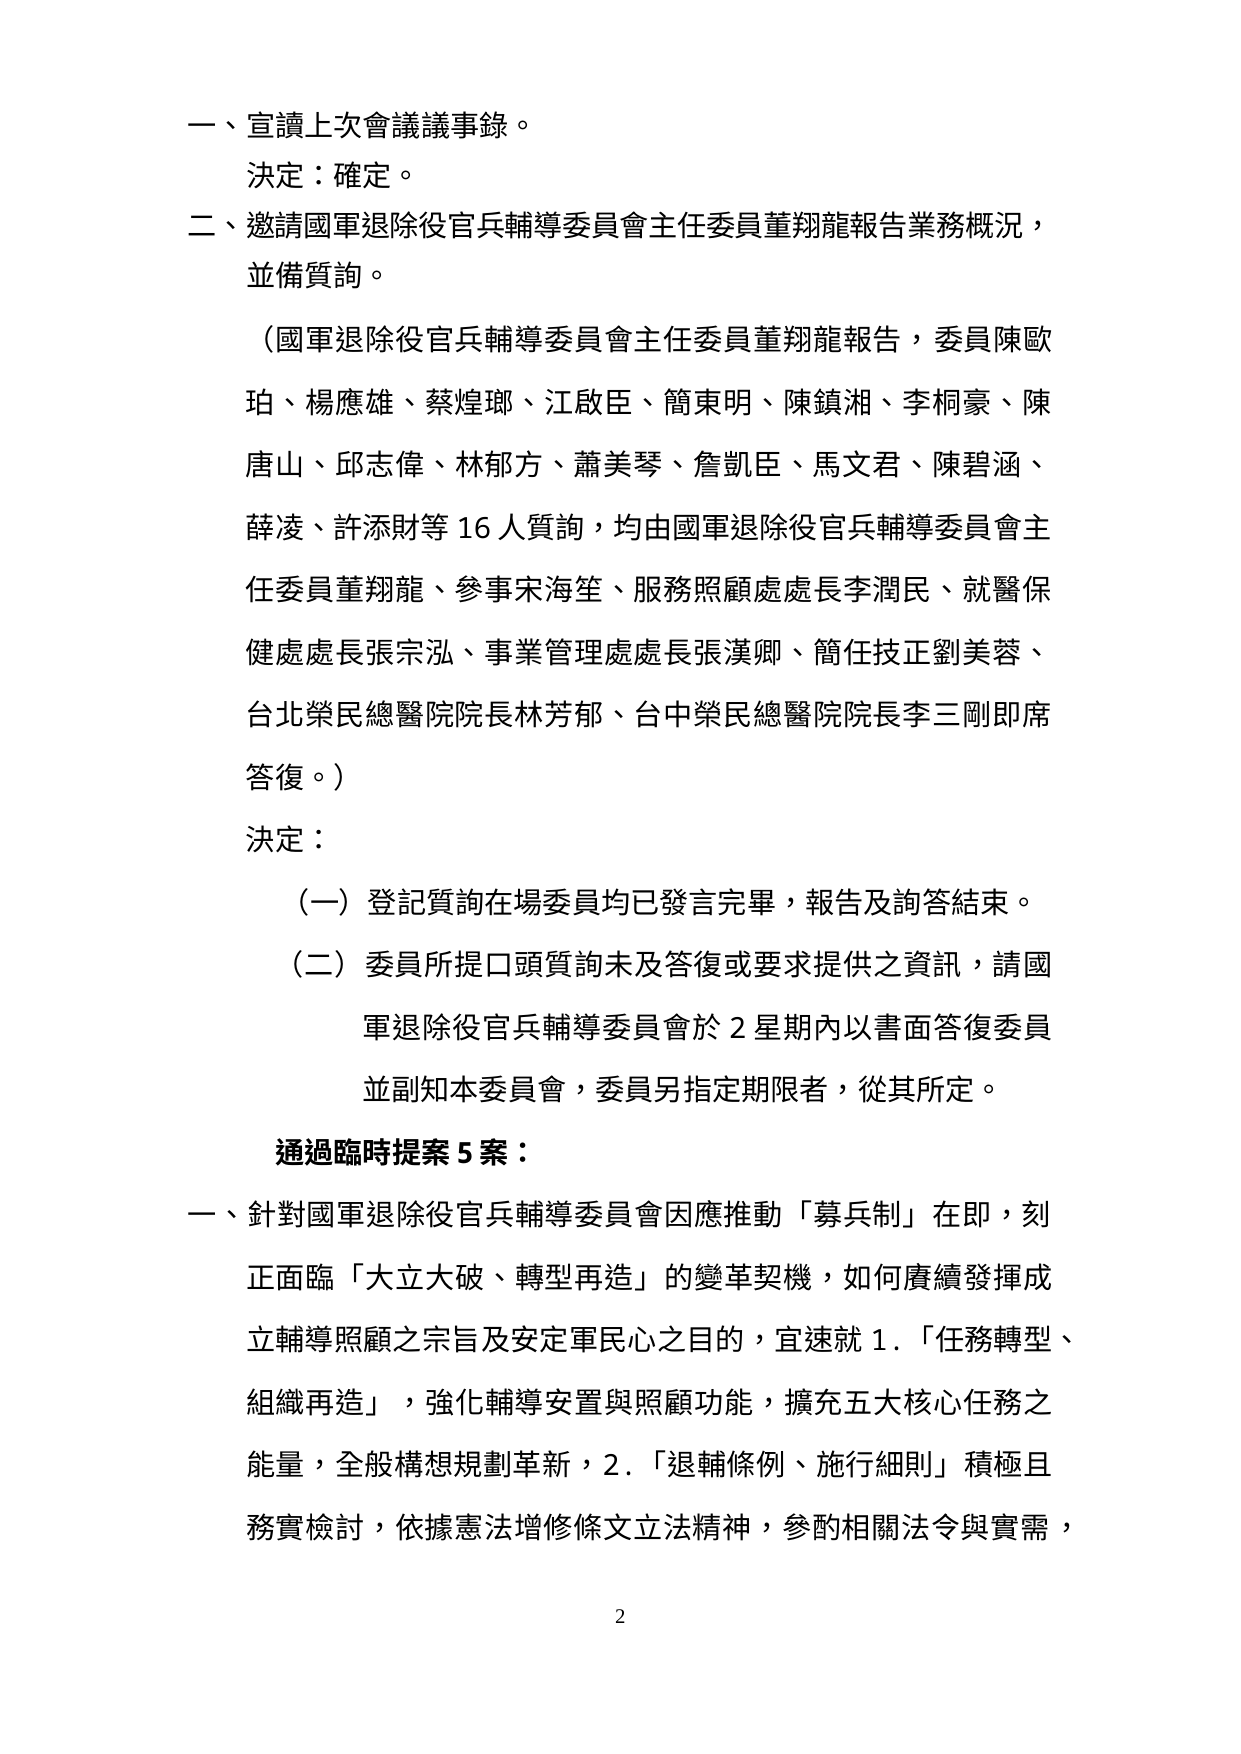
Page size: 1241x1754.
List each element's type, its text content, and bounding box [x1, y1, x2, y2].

text 決定：確定。 [187, 146, 1053, 196]
text 二、邀請國軍退除役官兵輔導委員會主任委員董翔龍報告業務概況，並備質詢。 [187, 196, 1053, 296]
text 一、宣讀上次會議議事錄。 [187, 96, 1053, 146]
text 決定： [246, 796, 1053, 859]
text （一）登記質詢在場委員均已發言完畢，報告及詢答結束。 [246, 859, 1053, 921]
text 一、針對國軍退除役官兵輔導委員會因應推動「募兵制」在即，刻正面臨「大立大破、轉型再造」的變革契機，如何賡續發揮成立輔導照顧之宗旨及安定軍民心之目的，宜速就1.「任務轉型、組織再造」，強化輔導安置與照顧功能，擴充五大核心任務之能量，全般構想規劃革新，2.「退輔條例、施行細則」積極且務實檢討，依據憲法增修條文立法精神，參酌相關法令與實需，速行務實檢討與研修，使應有權益予以落實保障，請儘速完成綜合檢討與全般規劃，並將相關研究與規劃，於本（第5）會期中，向立法院外交及國防委員會提出專案報告。 [187, 1171, 1053, 1546]
text 通過臨時提案5案： [187, 1109, 1053, 1171]
text （二）委員所提口頭質詢未及答復或要求提供之資訊，請國軍退除役官兵輔導委員會於2星期內以書面答復委員並副知本委員會，委員另指定期限者，從其所定。 [274, 921, 1053, 1109]
text （國軍退除役官兵輔導委員會主任委員董翔龍報告，委員陳歐珀、楊應雄、蔡煌瑯、江啟臣、簡東明、陳鎮湘、李桐豪、陳唐山、邱志偉、林郁方、蕭美琴、詹凱臣、馬文君、陳碧涵、薛凌、許添財等16人質詢，均由國軍退除役官兵輔導委員會主任委員董翔龍、參事宋海笙、服務照顧處處長李潤民、就醫保健處處長張宗泓、事業管理處處長張漢卿、簡任技正劉美蓉、台北榮民總醫院院長林芳郁、台中榮民總醫院院長李三剛即席答復。） [246, 296, 1053, 796]
